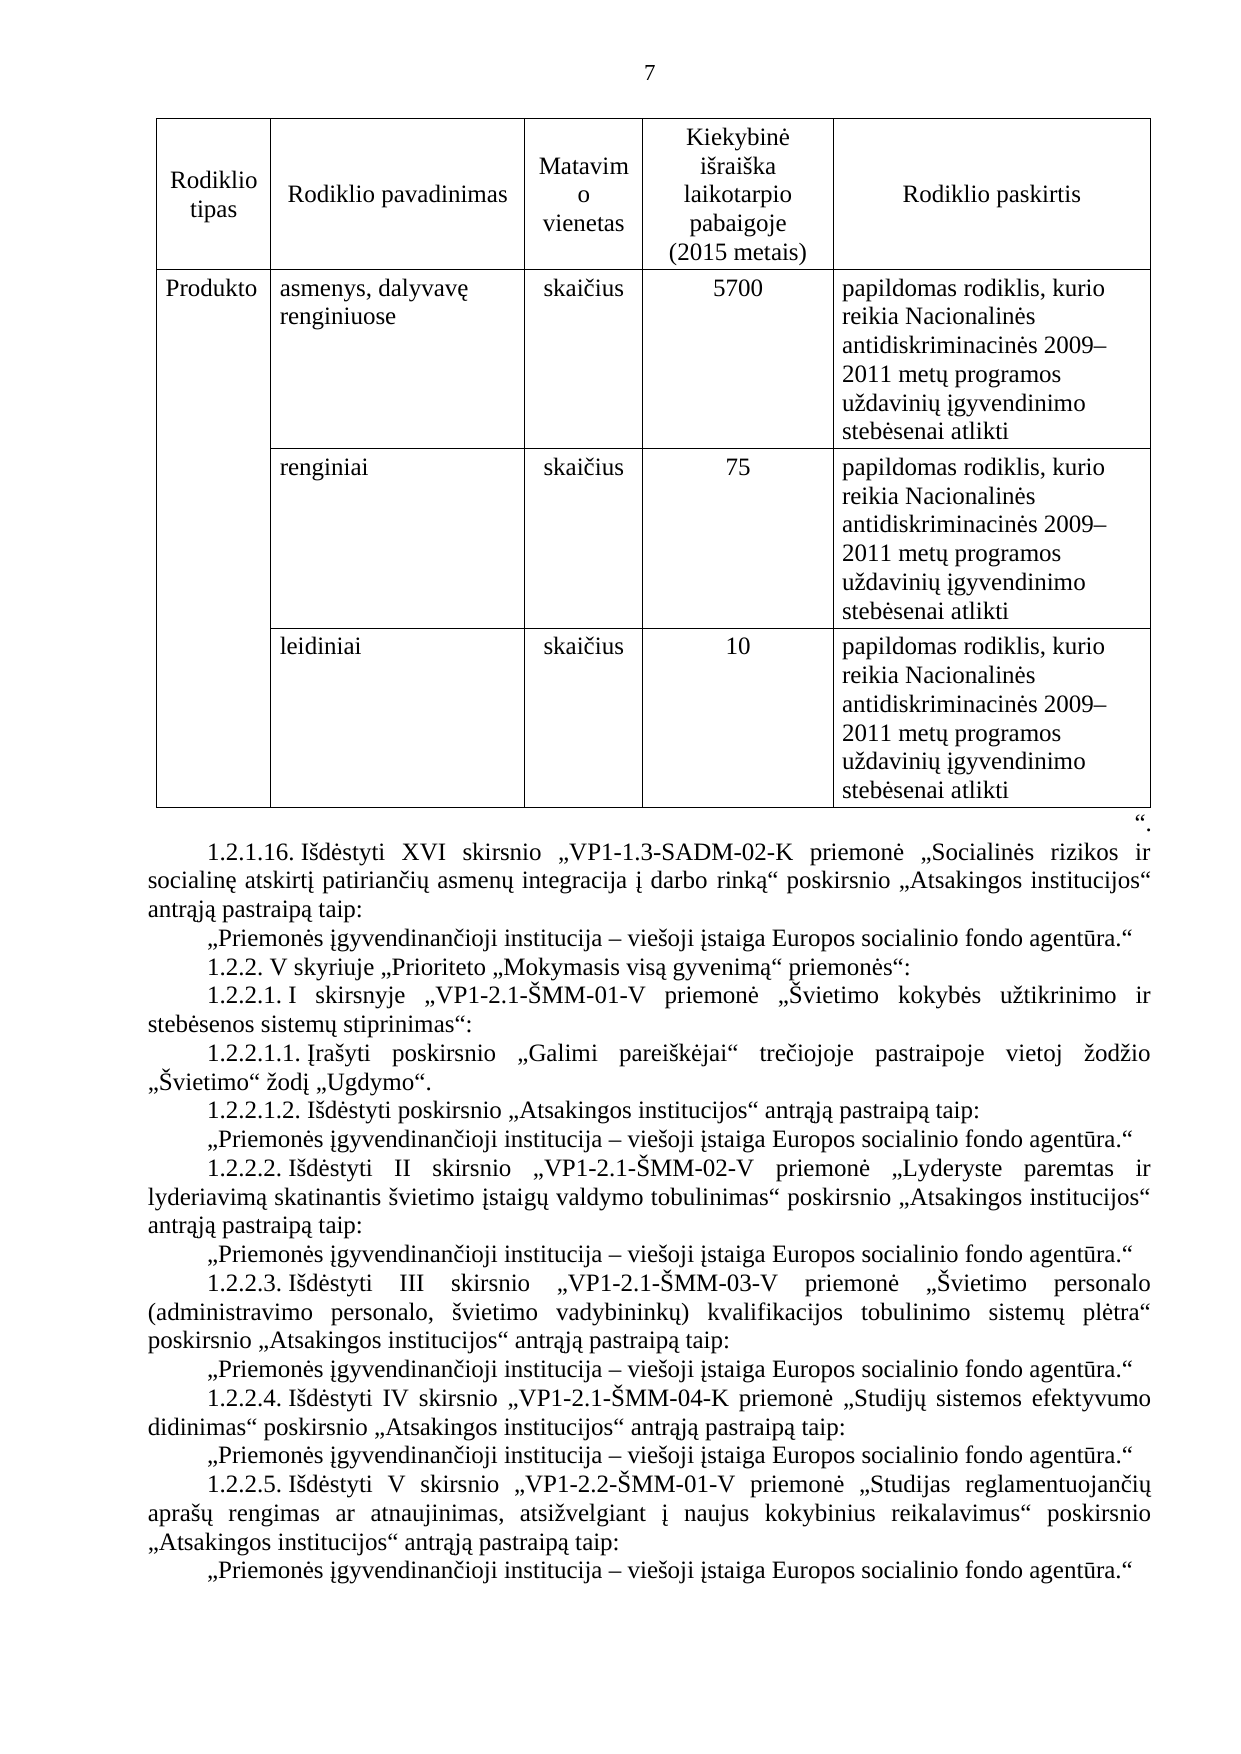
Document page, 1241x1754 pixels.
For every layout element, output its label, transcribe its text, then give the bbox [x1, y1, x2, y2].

text 1.2.2.2. Išdėstyti II skirsnio „VP1-2.1-ŠMM-02-V priemonė „Lyderyste paremtas ir lyderiavimą skatinantis švietimo įstaigų valdymo tobulinimas“ poskirsnio „Atsakingos institucijos“ antrąją pastraipą taip: [148, 1153, 1152, 1239]
table_cell 5700 [643, 270, 833, 448]
table_cell asmenys, dalyvavę renginiuose [271, 270, 524, 448]
text 1.2.2.4. Išdėstyti IV skirsnio „VP1-2.1-ŠMM-04-K priemonė „Studijų sistemos efektyvumo didinimas“ poskirsnio „Atsakingos institucijos“ antrąją pastraipą taip: [148, 1383, 1152, 1440]
table_cell papildomas rodiklis, kurio reikia Nacionalinės antidiskriminacinės 2009–2011 metų programos uždavinių įgyvendinimo stebėsenai atlikti [834, 629, 1150, 807]
text 1.2.2.5. Išdėstyti V skirsnio „VP1-2.2-ŠMM-01-V priemonė „Studijas reglamentuojančių aprašų rengimas ar atnaujinimas, atsižvelgiant į naujus kokybinius reikalavimus“ poskirsnio „Atsakingos institucijos“ antrąją pastraipą taip: [148, 1469, 1152, 1555]
text 1.2.1.16. Išdėstyti XVI skirsnio „VP1-1.3-SADM-02-K priemonė „Socialinės rizikos ir socialinę atskirtį patiriančių asmenų integracija į darbo rinką“ poskirsnio „Atsakingos institucijos“ antrąją pastraipą taip: [148, 837, 1152, 923]
text “. [148, 808, 1152, 837]
table_cell leidiniai [271, 629, 524, 807]
table_header Rodiklio tipas [157, 119, 270, 269]
table_header Rodiklio pavadinimas [271, 119, 524, 269]
table_header Rodiklio paskirtis [834, 119, 1150, 269]
table_cell 10 [643, 629, 833, 807]
table_header Kiekybinė išraiška laikotarpio pabaigoje (2015 metais) [643, 119, 833, 269]
table_cell papildomas rodiklis, kurio reikia Nacionalinės antidiskriminacinės 2009–2011 metų programos uždavinių įgyvendinimo stebėsenai atlikti [834, 449, 1150, 627]
text „Priemonės įgyvendinančioji institucija – viešoji įstaiga Europos socialinio fondo agentūra.“ [148, 1354, 1152, 1383]
text 1.2.2.1.2. Išdėstyti poskirsnio „Atsakingos institucijos“ antrąją pastraipą taip: [148, 1095, 1152, 1124]
table_cell renginiai [271, 449, 524, 627]
text 1.2.2. V skyriuje „Prioriteto „Mokymasis visą gyvenimą“ priemonės“: [148, 952, 1152, 980]
table_cell skaičius [525, 270, 642, 448]
text „Priemonės įgyvendinančioji institucija – viešoji įstaiga Europos socialinio fondo agentūra.“ [148, 923, 1152, 952]
table_header Matavimo vienetas [525, 119, 642, 269]
text „Priemonės įgyvendinančioji institucija – viešoji įstaiga Europos socialinio fondo agentūra.“ [148, 1555, 1152, 1584]
text 1.2.2.3. Išdėstyti III skirsnio „VP1-2.1-ŠMM-03-V priemonė „Švietimo personalo (administravimo personalo, švietimo vadybininkų) kvalifikacijos tobulinimo sistemų plėtra“ poskirsnio „Atsakingos institucijos“ antrąją pastraipą taip: [148, 1268, 1152, 1354]
text 1.2.2.1.1. Įrašyti poskirsnio „Galimi pareiškėjai“ trečiojoje pastraipoje vietoj žodžio „Švietimo“ žodį „Ugdymo“. [148, 1038, 1152, 1095]
text „Priemonės įgyvendinančioji institucija – viešoji įstaiga Europos socialinio fondo agentūra.“ [148, 1124, 1152, 1153]
table_cell papildomas rodiklis, kurio reikia Nacionalinės antidiskriminacinės 2009–2011 metų programos uždavinių įgyvendinimo stebėsenai atlikti [834, 270, 1150, 448]
table_cell skaičius [525, 629, 642, 807]
text „Priemonės įgyvendinančioji institucija – viešoji įstaiga Europos socialinio fondo agentūra.“ [148, 1239, 1152, 1268]
text 1.2.2.1. I skirsnyje „VP1-2.1-ŠMM-01-V priemonė „Švietimo kokybės užtikrinimo ir stebėsenos sistemų stiprinimas“: [148, 980, 1152, 1038]
table_cell 75 [643, 449, 833, 627]
table_cell Produkto [157, 270, 270, 807]
text „Priemonės įgyvendinančioji institucija – viešoji įstaiga Europos socialinio fondo agentūra.“ [148, 1440, 1152, 1469]
table_cell skaičius [525, 449, 642, 627]
